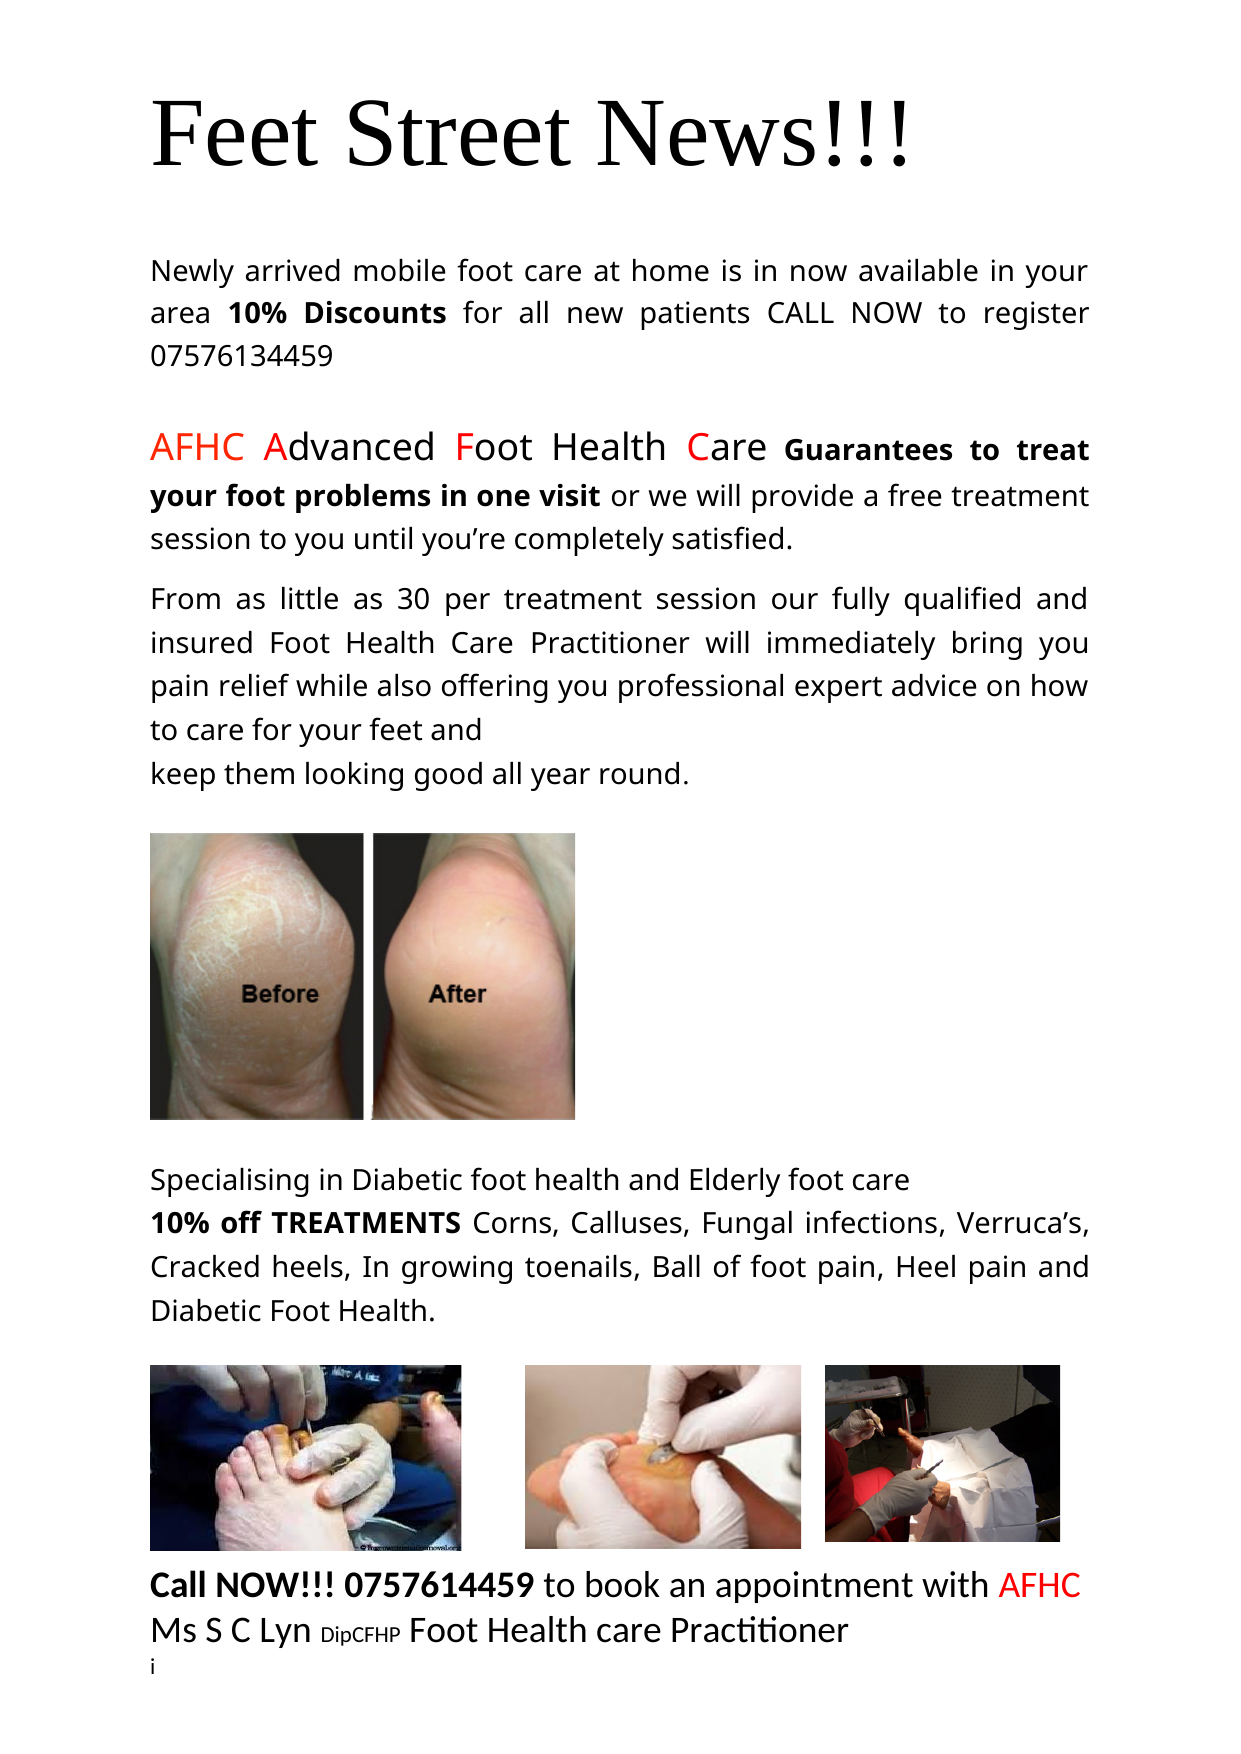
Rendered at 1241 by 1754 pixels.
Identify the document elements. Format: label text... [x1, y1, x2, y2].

text Specialising in Diabetic foot health and Elderly foot care [150, 1159, 1090, 1199]
text 10% off TREATMENTS Corns, Calluses, Fungal infections, Verruca’s, Cracked heels, In growing toenails, Ball of foot pain, Heel pain and Diabetic Foot Health. [150, 1203, 1090, 1330]
text Newly arrived mobile foot care at home is in now available in your area 10% Discounts for all new patients CALL NOW to register 07576134459 [150, 250, 1090, 375]
text keep them looking good all year round. [150, 753, 1090, 793]
text From as little as 30 per treatment session our fully qualified and insured Foot Health Care Practitioner will immediately bring you pain relief while also offering you professional expert advice on how to care for your feet and [150, 578, 1090, 749]
text AFHC Advanced Foot Health Care Guarantees to treat your foot problems in one visit or we will provide a free treatment session to you until you’re completely satisfied. [150, 420, 1090, 558]
